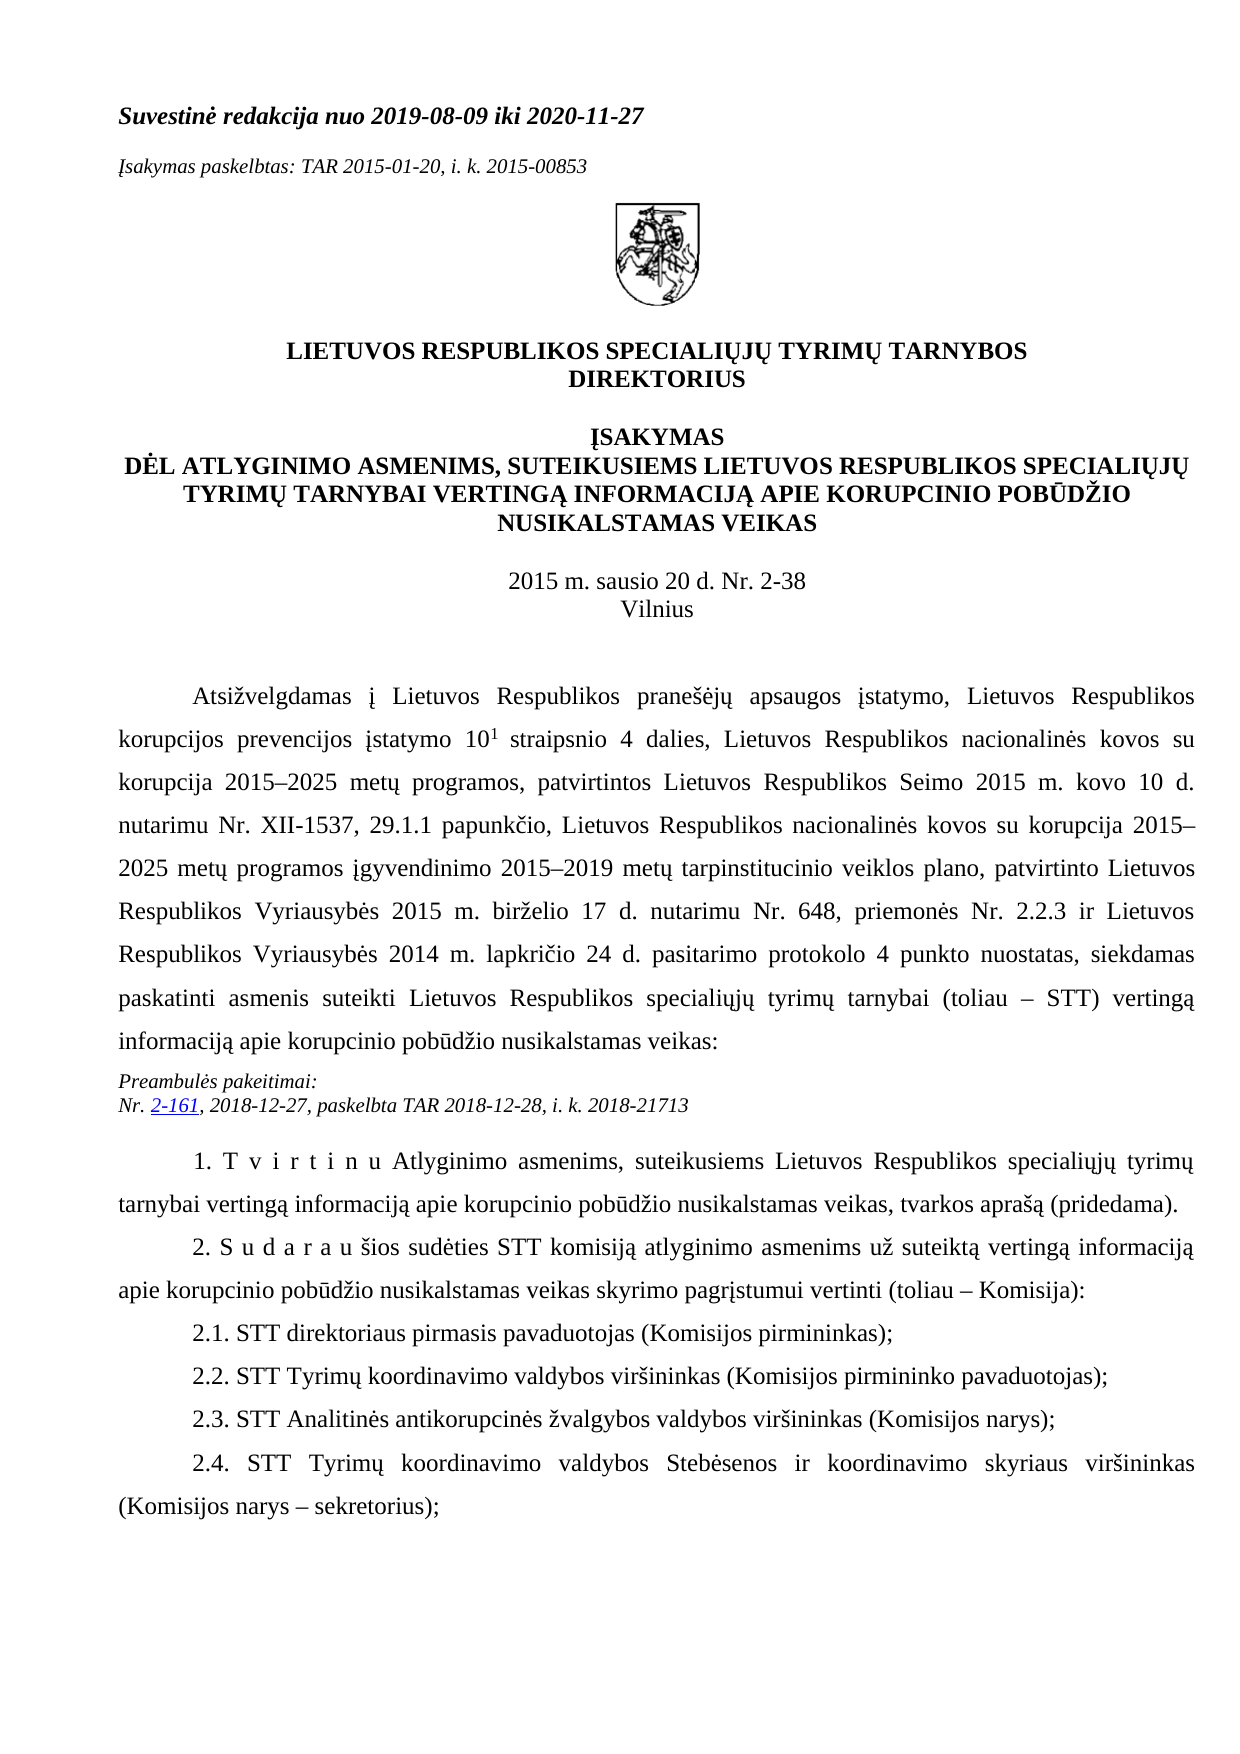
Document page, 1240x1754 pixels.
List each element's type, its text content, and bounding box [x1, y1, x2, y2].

text 1. T v i r t i n u Atlyginimo asmenims, suteikusiems Lietuvos Respublikos specialiųjų tyrimų tarnybai vertingą informaciją apie korupcinio pobūdžio nusikalstamas veikas, tvarkos aprašą (pridedama). [118, 1146, 1196, 1218]
text 2.1. STT direktoriaus pirmasis pavaduotojas (Komisijos pirmininkas); [118, 1318, 1196, 1347]
text 2.4. STT Tyrimų koordinavimo valdybos Stebėsenos ir koordinavimo skyriaus viršininkas (Komisijos narys – sekretorius); [118, 1448, 1196, 1519]
text Preambulės pakeitimai: [118, 1069, 1196, 1093]
text Vilnius [118, 594, 1196, 623]
text Suvestinė redakcija nuo 2019-08-09 iki 2020-11-27 [118, 101, 1196, 130]
text Atsižvelgdamas į Lietuvos Respublikos pranešėjų apsaugos įstatymo, Lietuvos Respublikos korupcijos prevencijos įstatymo 101 straipsnio 4 dalies, Lietuvos Respublikos nacionalinės kovos su korupcija 2015–2025 metų programos, patvirtintos Lietuvos Respublikos Seimo 2015 m. kovo 10 d. nutarimu Nr. XII-1537, 29.1.1 papunkčio, Lietuvos Respublikos nacionalinės kovos su korupcija 2015–2025 metų programos įgyvendinimo 2015–2019 metų tarpinstitucinio veiklos plano, patvirtinto Lietuvos Respublikos Vyriausybės 2015 m. birželio 17 d. nutarimu Nr. 648, priemonės Nr. 2.2.3 ir Lietuvos Respublikos Vyriausybės 2014 m. lapkričio 24 d. pasitarimo protokolo 4 punkto nuostatas, siekdamas paskatinti asmenis suteikti Lietuvos Respublikos specialiųjų tyrimų tarnybai (toliau – STT) vertingą informaciją apie korupcinio pobūdžio nusikalstamas veikas: [118, 681, 1196, 1054]
text 2.2. STT Tyrimų koordinavimo valdybos viršininkas (Komisijos pirmininko pavaduotojas); [118, 1361, 1196, 1390]
text 2015 m. sausio 20 d. Nr. 2-38 [118, 566, 1196, 594]
text Nr. 2-161, 2018-12-27, paskelbta TAR 2018-12-28, i. k. 2018-21713 [118, 1093, 1196, 1117]
text DĖL ATLYGINIMO ASMENIMS, SUTEIKUSIEMS LIETUVOS RESPUBLIKOS SPECIALIŲJŲ TYRIMŲ TARNYBAI VERTINGĄ INFORMACIJĄ APIE KORUPCINIO POBŪDŽIO NUSIKALSTAMAS VEIKAS [118, 451, 1196, 537]
text DIREKTORIUS [118, 364, 1196, 393]
text ĮSAKYMAS [118, 422, 1196, 451]
text 2. S u d a r a u šios sudėties STT komisiją atlyginimo asmenims už suteiktą vertingą informaciją apie korupcinio pobūdžio nusikalstamas veikas skyrimo pagrįstumui vertinti (toliau – Komisija): [118, 1232, 1196, 1304]
text Įsakymas paskelbtas: TAR 2015-01-20, i. k. 2015-00853 [118, 154, 1196, 178]
text LIETUVOS RESPUBLIKOS SPECIALIŲJŲ TYRIMŲ TARNYBOS [118, 336, 1196, 364]
text 2.3. STT Analitinės antikorupcinės žvalgybos valdybos viršininkas (Komisijos narys); [118, 1404, 1196, 1433]
